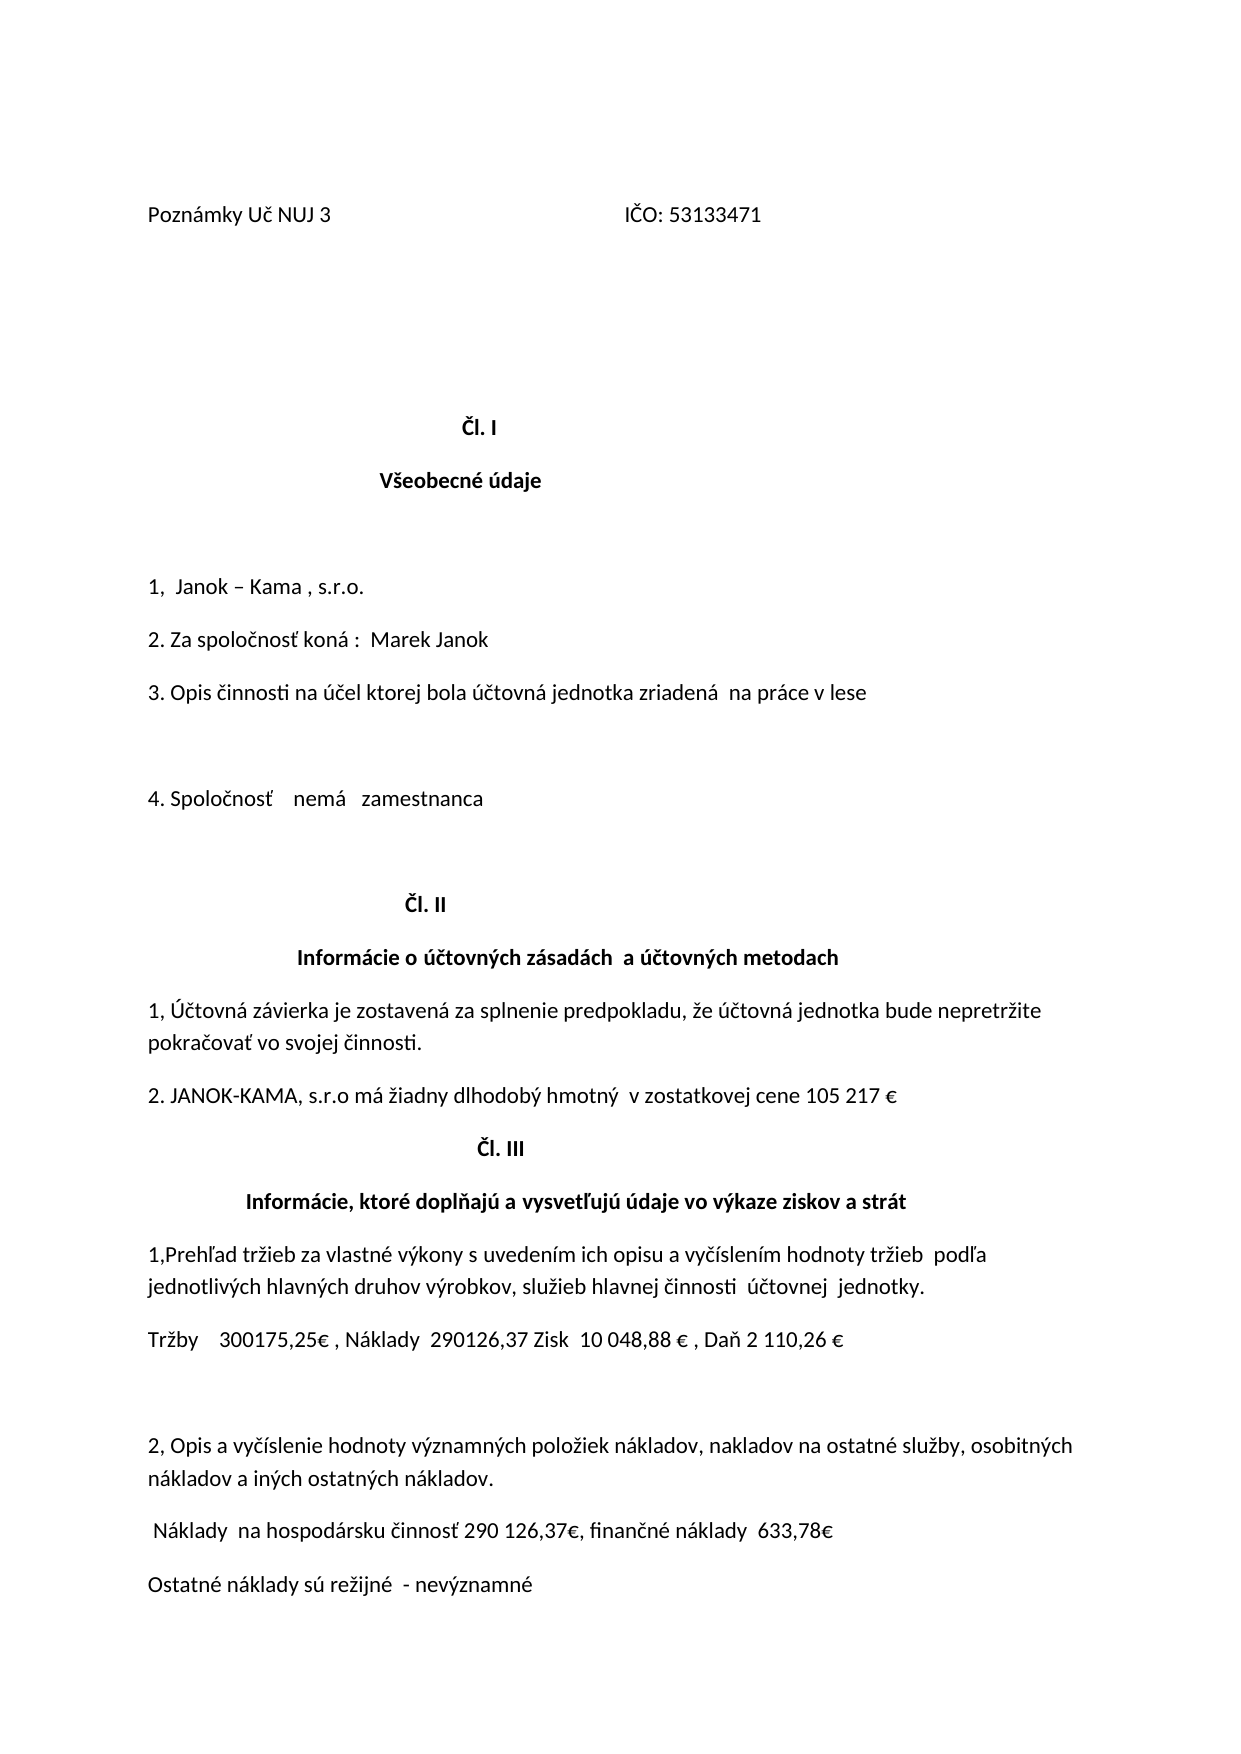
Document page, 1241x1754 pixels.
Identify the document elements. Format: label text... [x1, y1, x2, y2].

text 1,Prehľad tržieb za vlastné výkony s uvedením ich opisu a vyčíslením hodnoty tržieb podľa jednotlivých hlavných druhov výrobkov, služieb hlavnej činnosti účtovnej jednotky. [148, 1240, 1093, 1300]
text Čl. II [148, 890, 1093, 918]
text Poznámky Uč NUJ 3 IČO: 53133471 [148, 201, 1093, 229]
text Čl. III [148, 1134, 1093, 1162]
text 1, Janok – Kama , s.r.o. [148, 572, 1093, 600]
text Všeobecné údaje [148, 466, 1093, 494]
text Ostatné náklady sú režijné - nevýznamné [148, 1570, 1093, 1598]
text 2, Opis a vyčíslenie hodnoty významných položiek nákladov, nakladov na ostatné služby, osobitných nákladov a iných ostatných nákladov. [148, 1431, 1093, 1492]
text 3. Opis činnosti na účel ktorej bola účtovná jednotka zriadená na práce v lese [148, 678, 1093, 706]
text 2. JANOK-KAMA, s.r.o má žiadny dlhodobý hmotný v zostatkovej cene 105 217 € [148, 1081, 1093, 1109]
text Čl. I [148, 413, 1093, 441]
text Náklady na hospodársku činnosť 290 126,37€, finančné náklady 633,78€ [148, 1517, 1093, 1545]
text 4. Spoločnosť nemá zamestnanca [148, 784, 1093, 812]
text Informácie, ktoré doplňajú a vysvetľujú údaje vo výkaze ziskov a strát [148, 1187, 1093, 1215]
text 2. Za spoločnosť koná : Marek Janok [148, 625, 1093, 653]
text Tržby 300175,25€ , Náklady 290126,37 Zisk 10 048,88 € , Daň 2 110,26 € [148, 1325, 1093, 1353]
text 1, Účtovná závierka je zostavená za splnenie predpokladu, že účtovná jednotka bude nepretržite pokračovať vo svojej činnosti. [148, 996, 1093, 1056]
text Informácie o účtovných zásadách a účtovných metodach [148, 943, 1093, 971]
